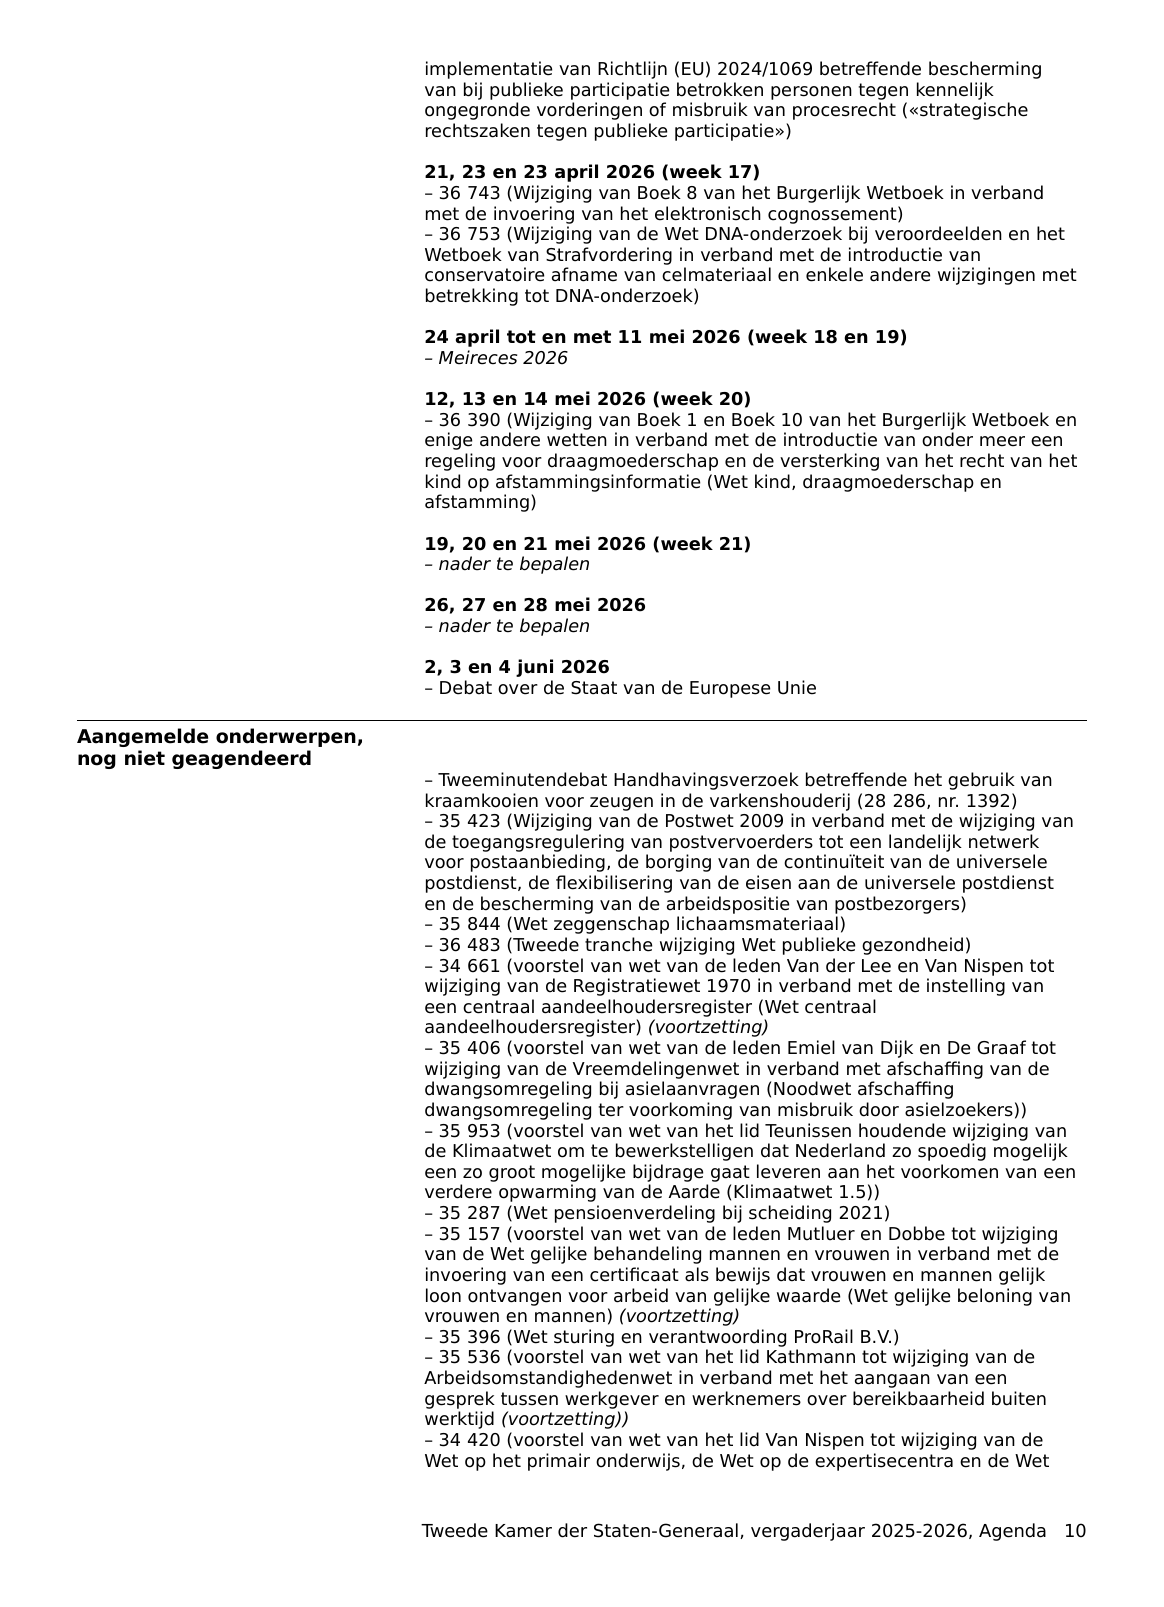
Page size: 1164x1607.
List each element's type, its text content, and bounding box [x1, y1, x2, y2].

table_cell [401, 369, 418, 389]
table_cell [401, 770, 418, 811]
table_cell [77, 616, 401, 637]
table_cell – 35 406 (voorstel van wet van de leden Emiel van Dijk en De Graaf tot wijziging van de Vreemdelingenwet in verband met afschaffing van de dwangsomregeling bij asielaanvragen (Noodwet afschaffing dwangsomregeling ter voorkoming van misbruik door asielzoekers)) [418, 1038, 1087, 1121]
table_cell [77, 1430, 401, 1471]
table_cell [77, 1038, 401, 1121]
table_cell [401, 224, 418, 307]
table_cell 12, 13 en 14 mei 2026 (week 20) [418, 389, 1087, 410]
table_cell [401, 657, 418, 678]
table_cell implementatie van Richtlijn (EU) 2024/1069 betreffende bescherming van bij publieke participatie betrokken personen tegen kennelijk ongegronde vorderingen of misbruik van procesrecht («strategische rechtszaken tegen publieke participatie») [418, 59, 1087, 142]
table_cell [77, 657, 401, 678]
table_cell [77, 1203, 401, 1224]
table_cell [77, 595, 401, 616]
table_cell [418, 575, 1087, 595]
table_cell [401, 307, 418, 327]
table_cell [418, 637, 1087, 657]
table_cell [401, 616, 418, 637]
table_cell [77, 935, 401, 956]
table_cell [77, 389, 401, 410]
table_cell [401, 1224, 418, 1327]
table_cell [401, 1430, 418, 1471]
table_cell – 35 157 (voorstel van wet van de leden Mutluer en Dobbe tot wijziging van de Wet gelijke behandeling mannen en vrouwen in verband met de invoering van een certificaat als bewijs dat vrouwen en mannen gelijk loon ontvangen voor arbeid van gelijke waarde (Wet gelijke beloning van vrouwen en mannen) (voortzetting) [418, 1224, 1087, 1327]
table_cell [77, 369, 401, 389]
table_cell [77, 678, 401, 698]
table_cell [418, 307, 1087, 327]
table_cell [401, 348, 418, 368]
table_cell [77, 513, 401, 533]
table_cell – 36 743 (Wijziging van Boek 8 van het Burgerlijk Wetboek in verband met de invoering van het elektronisch cognossement) [418, 183, 1087, 224]
table_cell [401, 554, 418, 575]
table_header [418, 721, 1087, 770]
table_cell [401, 1327, 418, 1347]
table_cell [401, 162, 418, 183]
table_cell [418, 142, 1087, 162]
table_cell [401, 1038, 418, 1121]
table_cell – 35 396 (Wet sturing en verantwoording ProRail B.V.) [418, 1327, 1087, 1347]
table_cell [77, 575, 401, 595]
table_cell – Debat over de Staat van de Europese Unie [418, 678, 1087, 698]
table_cell [401, 513, 418, 533]
table_cell [77, 1348, 401, 1430]
table_cell – 36 483 (Tweede tranche wijziging Wet publieke gezondheid) [418, 935, 1087, 956]
table_cell – 36 390 (Wijziging van Boek 1 en Boek 10 van het Burgerlijk Wetboek en enige andere wetten in verband met de introductie van onder meer een regeling voor draagmoederschap en de versterking van het recht van het kind op afstammingsinformatie (Wet kind, draagmoederschap en afstamming) [418, 410, 1087, 513]
table_cell [401, 914, 418, 935]
table_cell [77, 59, 401, 142]
table_cell [401, 678, 418, 698]
table_cell [77, 348, 401, 368]
table_cell [401, 595, 418, 616]
table_cell – 35 844 (Wet zeggenschap lichaamsmateriaal) [418, 914, 1087, 935]
table_cell [77, 142, 401, 162]
table_cell 26, 27 en 28 mei 2026 [418, 595, 1087, 616]
table_cell [77, 307, 401, 327]
table_header Aangemelde onderwerpen, nog niet geagendeerd [77, 721, 401, 770]
table_cell [77, 914, 401, 935]
table_cell – 35 536 (voorstel van wet van het lid Kathmann tot wijziging van de Arbeidsomstandighedenwet in verband met het aangaan van een gesprek tussen werkgever en werknemers over bereikbaarheid buiten werktijd (voortzetting)) [418, 1348, 1087, 1430]
table_cell [77, 770, 401, 811]
table_cell [418, 513, 1087, 533]
table_cell [77, 1121, 401, 1203]
table_cell [77, 224, 401, 307]
table_cell 19, 20 en 21 mei 2026 (week 21) [418, 534, 1087, 554]
table_cell [401, 1203, 418, 1224]
table_cell [77, 1327, 401, 1347]
table_cell [401, 1121, 418, 1203]
table_cell [401, 534, 418, 554]
table_header [401, 721, 418, 770]
table_cell – nader te bepalen [418, 616, 1087, 637]
table_cell [77, 183, 401, 224]
table_cell [401, 935, 418, 956]
table_cell [401, 1348, 418, 1430]
table_cell – 35 953 (voorstel van wet van het lid Teunissen houdende wijziging van de Klimaatwet om te bewerkstelligen dat Nederland zo spoedig mogelijk een zo groot mogelijke bijdrage gaat leveren aan het voorkomen van een verdere opwarming van de Aarde (Klimaatwet 1.5)) [418, 1121, 1087, 1203]
table_cell [401, 142, 418, 162]
table_cell [401, 956, 418, 1038]
table_cell [418, 369, 1087, 389]
table_cell – 34 420 (voorstel van wet van het lid Van Nispen tot wijziging van de Wet op het primair onderwijs, de Wet op de expertisecentra en de Wet [418, 1430, 1087, 1471]
table_cell [401, 811, 418, 914]
table_cell – nader te bepalen [418, 554, 1087, 575]
table_cell [77, 410, 401, 513]
table_cell [77, 637, 401, 657]
table_cell [77, 554, 401, 575]
table_cell [401, 183, 418, 224]
table_cell – 36 753 (Wijziging van de Wet DNA-onderzoek bij veroordeelden en het Wetboek van Strafvordering in verband met de introductie van conservatoire afname van celmateriaal en enkele andere wijzigingen met betrekking tot DNA-onderzoek) [418, 224, 1087, 307]
table_cell 24 april tot en met 11 mei 2026 (week 18 en 19) [418, 327, 1087, 348]
table_cell [401, 575, 418, 595]
table_cell [77, 956, 401, 1038]
table_cell 2, 3 en 4 juni 2026 [418, 657, 1087, 678]
table_cell – Meireces 2026 [418, 348, 1087, 368]
table_cell [77, 1224, 401, 1327]
table_cell [401, 637, 418, 657]
table_cell – 34 661 (voorstel van wet van de leden Van der Lee en Van Nispen tot wijziging van de Registratiewet 1970 in verband met de instelling van een centraal aandeelhoudersregister (Wet centraal aandeelhoudersregister) (voortzetting) [418, 956, 1087, 1038]
table_cell [401, 410, 418, 513]
table_cell [77, 162, 401, 183]
table_cell [77, 327, 401, 348]
table_cell [401, 389, 418, 410]
table_cell – 35 423 (Wijziging van de Postwet 2009 in verband met de wijziging van de toegangsregulering van postvervoerders tot een landelijk netwerk voor postaanbieding, de borging van de continuïteit van de universele postdienst, de flexibilisering van de eisen aan de universele postdienst en de bescherming van de arbeidspositie van postbezorgers) [418, 811, 1087, 914]
table_cell [401, 59, 418, 142]
table_cell [77, 811, 401, 914]
table_cell 21, 23 en 23 april 2026 (week 17) [418, 162, 1087, 183]
table_cell [401, 327, 418, 348]
table_cell – 35 287 (Wet pensioenverdeling bij scheiding 2021) [418, 1203, 1087, 1224]
table_cell – Tweeminutendebat Handhavingsverzoek betreffende het gebruik van kraamkooien voor zeugen in de varkenshouderij (28 286, nr. 1392) [418, 770, 1087, 811]
table_cell [77, 534, 401, 554]
